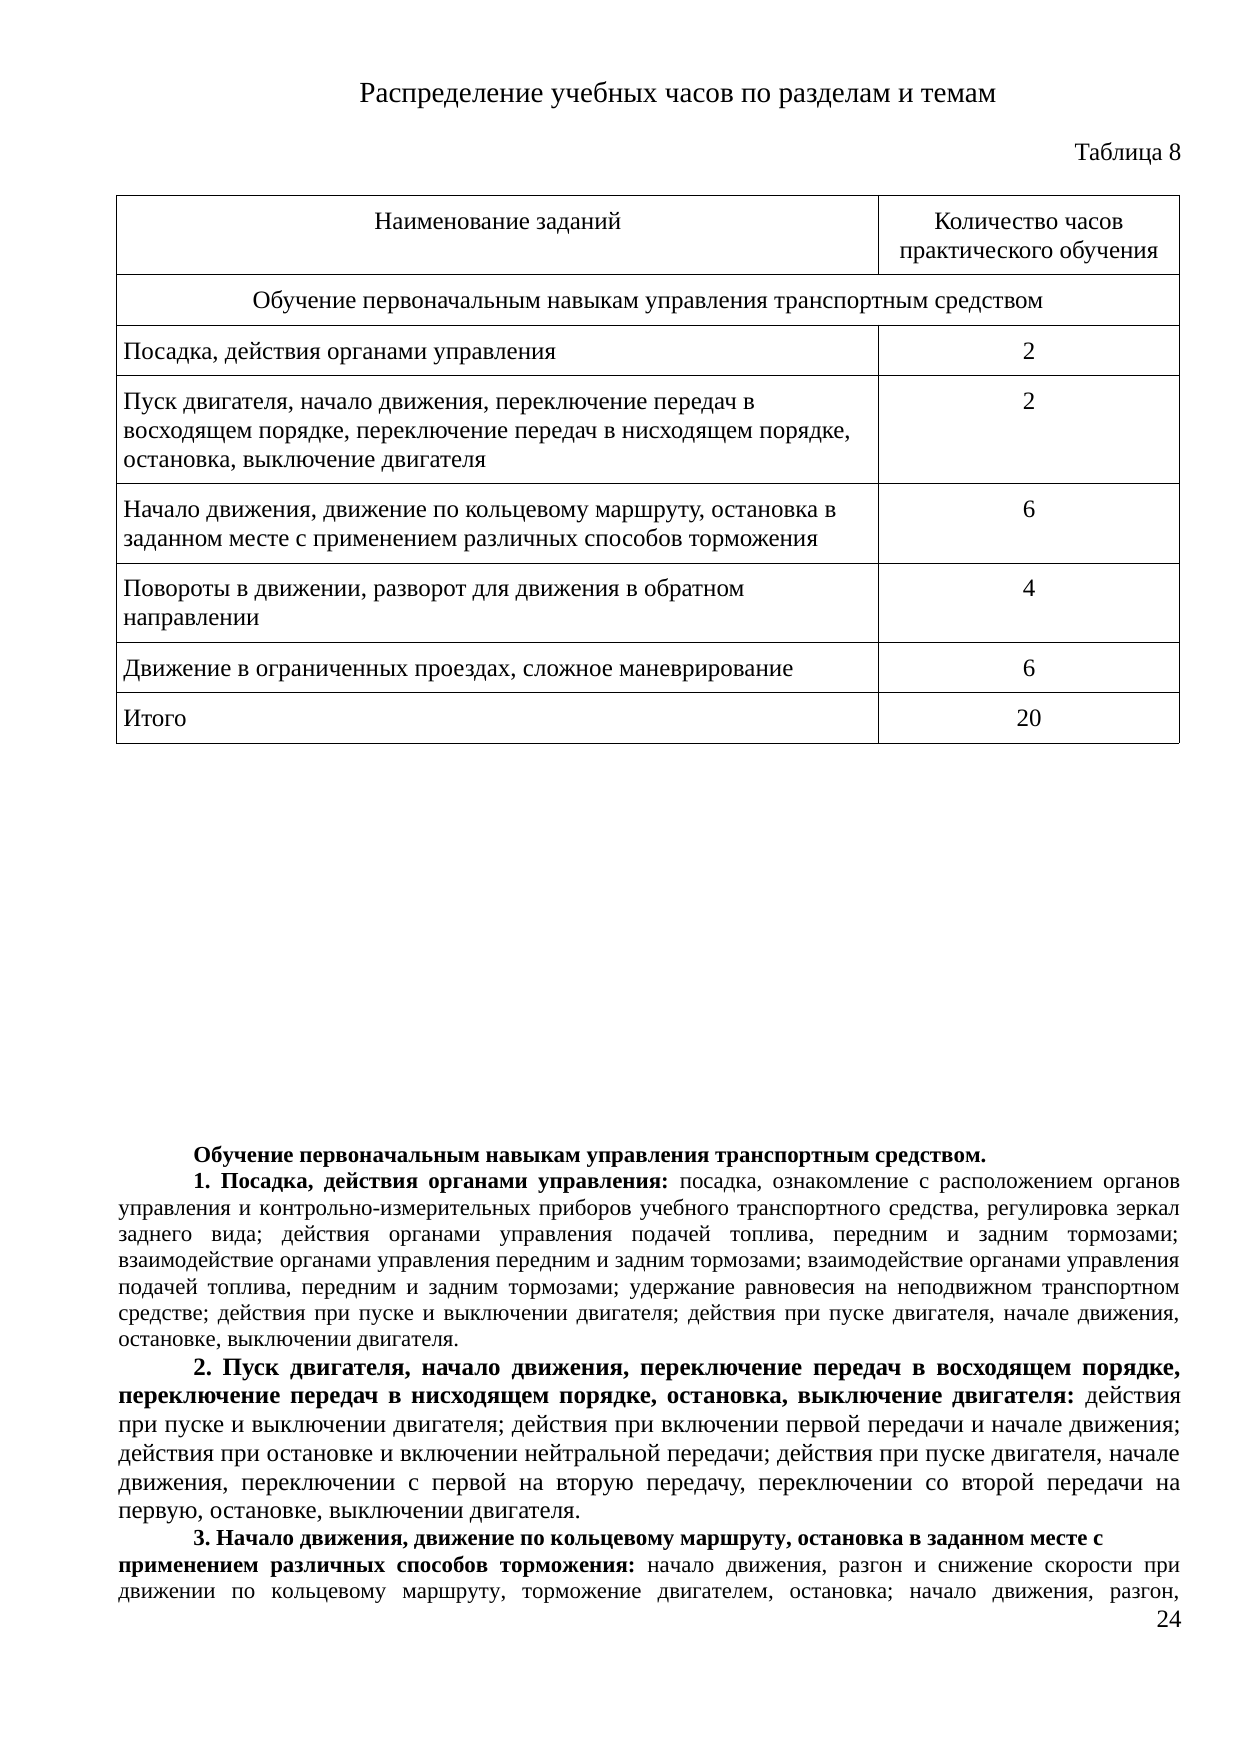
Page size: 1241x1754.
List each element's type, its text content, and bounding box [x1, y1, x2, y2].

text применением различных способов торможения: начало движения, разгон и снижение скорости при движении по кольцевому маршруту, торможение двигателем, остановка; начало движения, разгон, [118, 1551, 1181, 1603]
table_cell Итого [117, 693, 878, 743]
table_cell 4 [879, 564, 1179, 642]
table_cell Повороты в движении, разворот для движения в обратном направлении [117, 564, 878, 642]
table_header Наименование заданий [117, 196, 878, 274]
text 2. Пуск двигателя, начало движения, переключение передач в восходящем порядке, переключение передач в нисходящем порядке, остановка, выключение двигателя: действия при пуске и выключении двигателя; действия при включении первой передачи и начале движения; действия при остановке и включении нейтральной передачи; действия при пуске двигателя, начале движения, переключении с первой на вторую передачу, переключении со второй передачи на первую, остановке, выключении двигателя. [118, 1352, 1181, 1524]
table_cell 2 [879, 326, 1179, 375]
table_cell 6 [879, 484, 1179, 562]
text 3. Начало движения, движение по кольцевому маршруту, остановка в заданном месте с [118, 1524, 1181, 1551]
text 1. Посадка, действия органами управления: посадка, ознакомление с расположением органов управления и контрольно-измерительных приборов учебного транспортного средства, регулировка зеркал заднего вида; действия органами управления подачей топлива, передним и задним тормозами; взаимодействие органами управления передним и задним тормозами; взаимодействие органами управления подачей топлива, передним и задним тормозами; удержание равновесия на неподвижном транспортном средстве; действия при пуске и выключении двигателя; действия при пуске двигателя, начале движения, остановке, выключении двигателя. [118, 1167, 1181, 1352]
text Таблица 8 [118, 137, 1181, 166]
title Распределение учебных часов по разделам и темам [118, 75, 1181, 108]
table_header Количество часов практического обучения [879, 196, 1179, 274]
table_cell Пуск двигателя, начало движения, переключение передач в восходящем порядке, переключение передач в нисходящем порядке, остановка, выключение двигателя [117, 376, 878, 483]
table_cell Движение в ограниченных проездах, сложное маневрирование [117, 643, 878, 692]
table_cell 6 [879, 643, 1179, 692]
table_cell Начало движения, движение по кольцевому маршруту, остановка в заданном месте с применением различных способов торможения [117, 484, 878, 562]
text Обучение первоначальным навыкам управления транспортным средством. [118, 1141, 1181, 1167]
table_cell Обучение первоначальным навыкам управления транспортным средством [117, 275, 1179, 324]
table_cell 20 [879, 693, 1179, 743]
table_cell Посадка, действия органами управления [117, 326, 878, 375]
table_cell 2 [879, 376, 1179, 483]
